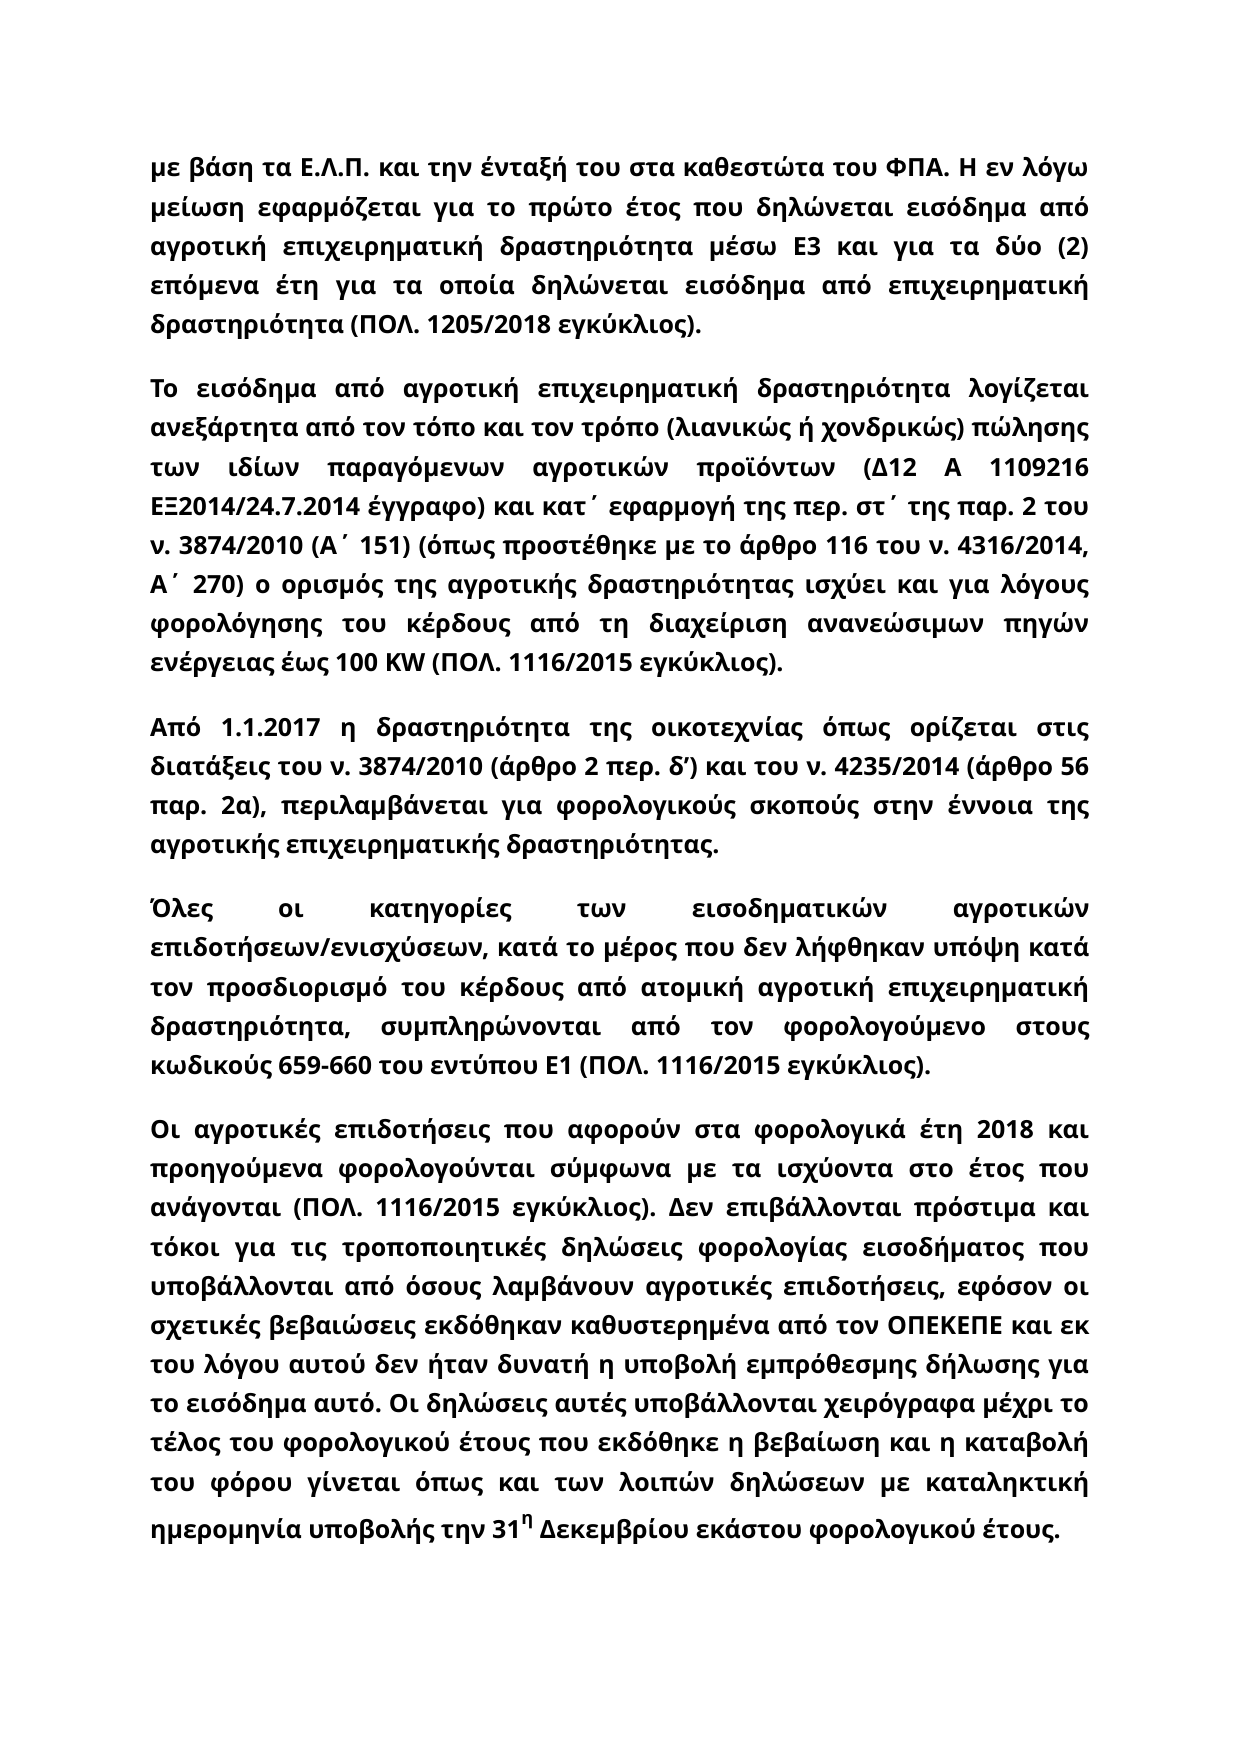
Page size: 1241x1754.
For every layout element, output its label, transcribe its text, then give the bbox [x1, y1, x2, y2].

text Από 1.1.2017 η δραστηριότητα της οικοτεχνίας όπως ορίζεται στις διατάξεις του ν. 3874/2010 (άρθρο 2 περ. δ’) και του ν. 4235/2014 (άρθρο 56 παρ. 2α), περιλαμβάνεται για φορολογικούς σκοπούς στην έννοια της αγροτικής επιχειρηματικής δραστηριότητας. [150, 709, 1090, 861]
text Όλες οι κατηγορίες των εισοδηματικών αγροτικών επιδοτήσεων/ενισχύσεων, κατά το μέρος που δεν λήφθηκαν υπόψη κατά τον προσδιορισμό του κέρδους από ατομική αγροτική επιχειρηματική δραστηριότητα, συμπληρώνονται από τον φορολογούμενο στους κωδικούς 659-660 του εντύπου Ε1 (ΠΟΛ. 1116/2015 εγκύκλιος). [150, 891, 1090, 1082]
text με βάση τα Ε.Λ.Π. και την ένταξή του στα καθεστώτα του ΦΠΑ. Η εν λόγω μείωση εφαρμόζεται για το πρώτο έτος που δηλώνεται εισόδημα από αγροτική επιχειρηματική δραστηριότητα μέσω Ε3 και για τα δύο (2) επόμενα έτη για τα οποία δηλώνεται εισόδημα από επιχειρηματική δραστηριότητα (ΠΟΛ. 1205/2018 εγκύκλιος). [150, 150, 1090, 341]
text Οι αγροτικές επιδοτήσεις που αφορούν στα φορολογικά έτη 2018 και προηγούμενα φορολογούνται σύμφωνα με τα ισχύοντα στο έτος που ανάγονται (ΠΟΛ. 1116/2015 εγκύκλιος). Δεν επιβάλλονται πρόστιμα και τόκοι για τις τροποποιητικές δηλώσεις φορολογίας εισοδήματος που υποβάλλονται από όσους λαμβάνουν αγροτικές επιδοτήσεις, εφόσον οι σχετικές βεβαιώσεις εκδόθηκαν καθυστερημένα από τον ΟΠΕΚΕΠΕ και εκ του λόγου αυτού δεν ήταν δυνατή η υποβολή εμπρόθεσμης δήλωσης για το εισόδημα αυτό. Οι δηλώσεις αυτές υποβάλλονται χειρόγραφα μέχρι το τέλος του φορολογικού έτους που εκδόθηκε η βεβαίωση και η καταβολή του φόρου γίνεται όπως και των λοιπών δηλώσεων με καταληκτική ημερομηνία υποβολής την 31η Δεκεμβρίου εκάστου φορολογικού έτους. [150, 1112, 1090, 1547]
text Το εισόδημα από αγροτική επιχειρηματική δραστηριότητα λογίζεται ανεξάρτητα από τον τόπο και τον τρόπο (λιανικώς ή χονδρικώς) πώλησης των ιδίων παραγόμενων αγροτικών προϊόντων (Δ12 Α 1109216 ΕΞ2014/24.7.2014 έγγραφο) και κατ΄ εφαρμογή της περ. στ΄ της παρ. 2 του ν. 3874/2010 (Α΄ 151) (όπως προστέθηκε με το άρθρο 116 του ν. 4316/2014, Α΄ 270) ο ορισμός της αγροτικής δραστηριότητας ισχύει και για λόγους φορολόγησης του κέρδους από τη διαχείριση ανανεώσιμων πηγών ενέργειας έως 100 KW (ΠΟΛ. 1116/2015 εγκύκλιος). [150, 371, 1090, 679]
